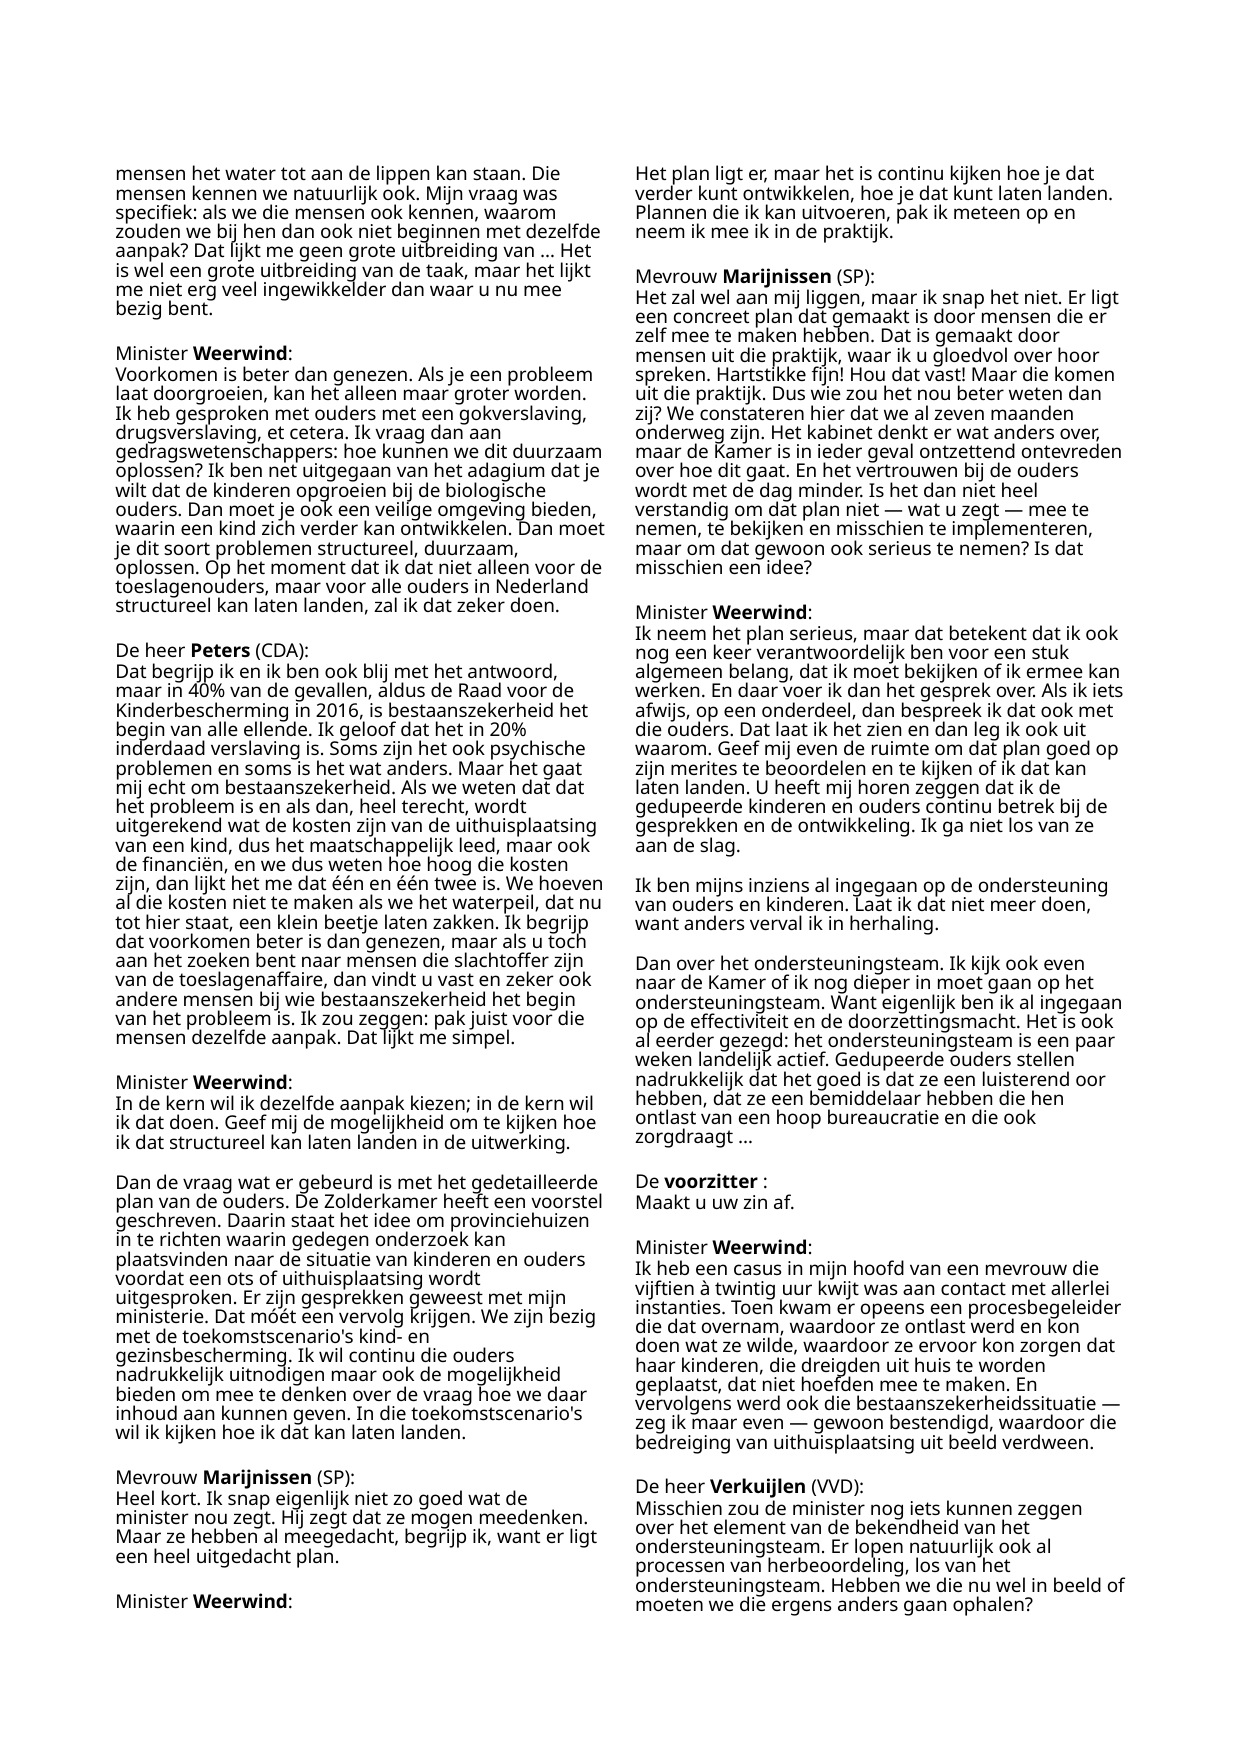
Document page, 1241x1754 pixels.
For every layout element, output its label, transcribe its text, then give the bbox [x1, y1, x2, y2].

text In de kern wil ik dezelfde aanpak kiezen; in de kern wil ik dat doen. Geef mij de mogelijkheid om te kijken hoe ik dat structureel kan laten landen in de uitwerking. [115, 1095, 605, 1153]
text Minister Weerwind: [635, 599, 1125, 624]
text Ik heb een casus in mijn hoofd van een mevrouw die vijftien à twintig uur kwijt was aan contact met allerlei instanties. Toen kwam er opeens een procesbegeleider die dat overnam, waardoor ze ontlast werd en kon doen wat ze wilde, waardoor ze ervoor kon zorgen dat haar kinderen, die dreigden uit huis te worden geplaatst, dat niet hoefden mee te maken. En vervolgens werd ook die bestaanszekerheidssituatie — zeg ik maar even — gewoon bestendigd, waardoor die bedreiging van uithuisplaatsing uit beeld verdween. [635, 1260, 1125, 1453]
text Mevrouw Marijnissen (SP): [635, 263, 1125, 289]
text Ik ben mijns inziens al ingegaan op de ondersteuning van ouders en kinderen. Laat ik dat niet meer doen, want anders verval ik in herhaling. [635, 877, 1125, 934]
text Minister Weerwind: [115, 1588, 605, 1614]
text Heel kort. Ik snap eigenlijk niet zo goed wat de minister nou zegt. Hij zegt dat ze mogen meedenken. Maar ze hebben al meegedacht, begrijp ik, want er ligt een heel uitgedacht plan. [115, 1490, 605, 1567]
text Het zal wel aan mij liggen, maar ik snap het niet. Er ligt een concreet plan dat gemaakt is door mensen die er zelf mee te maken hebben. Dat is gemaakt door mensen uit die praktijk, waar ik u gloedvol over hoor spreken. Hartstikke fijn! Hou dat vast! Maar die komen uit die praktijk. Dus wie zou het nou beter weten dan zij? We constateren hier dat we al zeven maanden onderweg zijn. Het kabinet denkt er wat anders over, maar de Kamer is in ieder geval ontzettend ontevreden over hoe dit gaat. En het vertrouwen bij de ouders wordt met de dag minder. Is het dan niet heel verstandig om dat plan niet — wat u zegt — mee te nemen, te bekijken en misschien te implementeren, maar om dat gewoon ook serieus te nemen? Is dat misschien een idee? [635, 289, 1125, 578]
text Voorkomen is beter dan genezen. Als je een probleem laat doorgroeien, kan het alleen maar groter worden. Ik heb gesproken met ouders met een gokverslaving, drugsverslaving, et cetera. Ik vraag dan aan gedragswetenschappers: hoe kunnen we dit duurzaam oplossen? Ik ben net uitgegaan van het adagium dat je wilt dat de kinderen opgroeien bij de biologische ouders. Dan moet je ook een veilige omgeving bieden, waarin een kind zich verder kan ontwikkelen. Dan moet je dit soort problemen structureel, duurzaam, oplossen. Op het moment dat ik dat niet alleen voor de toeslagenouders, maar voor alle ouders in Nederland structureel kan laten landen, zal ik dat zeker doen. [115, 366, 605, 617]
text Dat begrijp ik en ik ben ook blij met het antwoord, maar in 40% van de gevallen, aldus de Raad voor de Kinderbescherming in 2016, is bestaanszekerheid het begin van alle ellende. Ik geloof dat het in 20% inderdaad verslaving is. Soms zijn het ook psychische problemen en soms is het wat anders. Maar het gaat mij echt om bestaanszekerheid. Als we weten dat dat het probleem is en als dan, heel terecht, wordt uitgerekend wat de kosten zijn van de uithuisplaatsing van een kind, dus het maatschappelijk leed, maar ook de financiën, en we dus weten hoe hoog die kosten zijn, dan lijkt het me dat één en één twee is. We hoeven al die kosten niet te maken als we het waterpeil, dat nu tot hier staat, een klein beetje laten zakken. Ik begrijp dat voorkomen beter is dan genezen, maar als u toch aan het zoeken bent naar mensen die slachtoffer zijn van de toeslagenaffaire, dan vindt u vast en zeker ook andere mensen bij wie bestaanszekerheid het begin van het probleem is. Ik zou zeggen: pak juist voor die mensen dezelfde aanpak. Dat lijkt me simpel. [115, 663, 605, 1048]
text mensen het water tot aan de lippen kan staan. Die mensen kennen we natuurlijk ook. Mijn vraag was specifiek: als we die mensen ook kennen, waarom zouden we bij hen dan ook niet beginnen met dezelfde aanpak? Dat lijkt me geen grote uitbreiding van … Het is wel een grote uitbreiding van de taak, maar het lijkt me niet erg veel ingewikkelder dan waar u nu mee bezig bent. [115, 165, 605, 319]
text Minister Weerwind: [635, 1234, 1125, 1260]
text De heer Peters (CDA): [115, 637, 605, 663]
text Het plan ligt er, maar het is continu kijken hoe je dat verder kunt ontwikkelen, hoe je dat kunt laten landen. Plannen die ik kan uitvoeren, pak ik meteen op en neem ik mee ik in de praktijk. [635, 165, 1125, 242]
text De voorzitter : [635, 1169, 1125, 1194]
text Minister Weerwind: [115, 340, 605, 366]
text Ik neem het plan serieus, maar dat betekent dat ik ook nog een keer verantwoordelijk ben voor een stuk algemeen belang, dat ik moet bekijken of ik ermee kan werken. En daar voer ik dan het gesprek over. Als ik iets afwijs, op een onderdeel, dan bespreek ik dat ook met die ouders. Dat laat ik het zien en dan leg ik ook uit waarom. Geef mij even de ruimte om dat plan goed op zijn merites te beoordelen en te kijken of ik dat kan laten landen. U heeft mij horen zeggen dat ik de gedupeerde kinderen en ouders continu betrek bij de gesprekken en de ontwikkeling. Ik ga niet los van ze aan de slag. [635, 624, 1125, 856]
text Minister Weerwind: [115, 1069, 605, 1095]
text Mevrouw Marijnissen (SP): [115, 1464, 605, 1490]
text De heer Verkuijlen (VVD): [635, 1474, 1125, 1499]
text Dan over het ondersteuningsteam. Ik kijk ook even naar de Kamer of ik nog dieper in moet gaan op het ondersteuningsteam. Want eigenlijk ben ik al ingegaan op de effectiviteit en de doorzettingsmacht. Het is ook al eerder gezegd: het ondersteuningsteam is een paar weken landelijk actief. Gedupeerde ouders stellen nadrukkelijk dat het goed is dat ze een luisterend oor hebben, dat ze een bemiddelaar hebben die hen ontlast van een hoop bureaucratie en die ook zorgdraagt … [635, 955, 1125, 1148]
text Maakt u uw zin af. [635, 1194, 1125, 1214]
text Misschien zou de minister nog iets kunnen zeggen over het element van de bekendheid van het ondersteuningsteam. Er lopen natuurlijk ook al processen van herbeoordeling, los van het ondersteuningsteam. Hebben we die nu wel in beeld of moeten we die ergens anders gaan ophalen? [635, 1499, 1125, 1615]
text Dan de vraag wat er gebeurd is met het gedetailleerde plan van de ouders. De Zolderkamer heeft een voorstel geschreven. Daarin staat het idee om provinciehuizen in te richten waarin gedegen onderzoek kan plaatsvinden naar de situatie van kinderen en ouders voordat een ots of uithuisplaatsing wordt uitgesproken. Er zijn gesprekken geweest met mijn ministerie. Dat móét een vervolg krijgen. We zijn bezig met de toekomstscenario's kind- en gezinsbescherming. Ik wil continu die ouders nadrukkelijk uitnodigen maar ook de mogelijkheid bieden om mee te denken over de vraag hoe we daar inhoud aan kunnen geven. In die toekomstscenario's wil ik kijken hoe ik dat kan laten landen. [115, 1174, 605, 1443]
